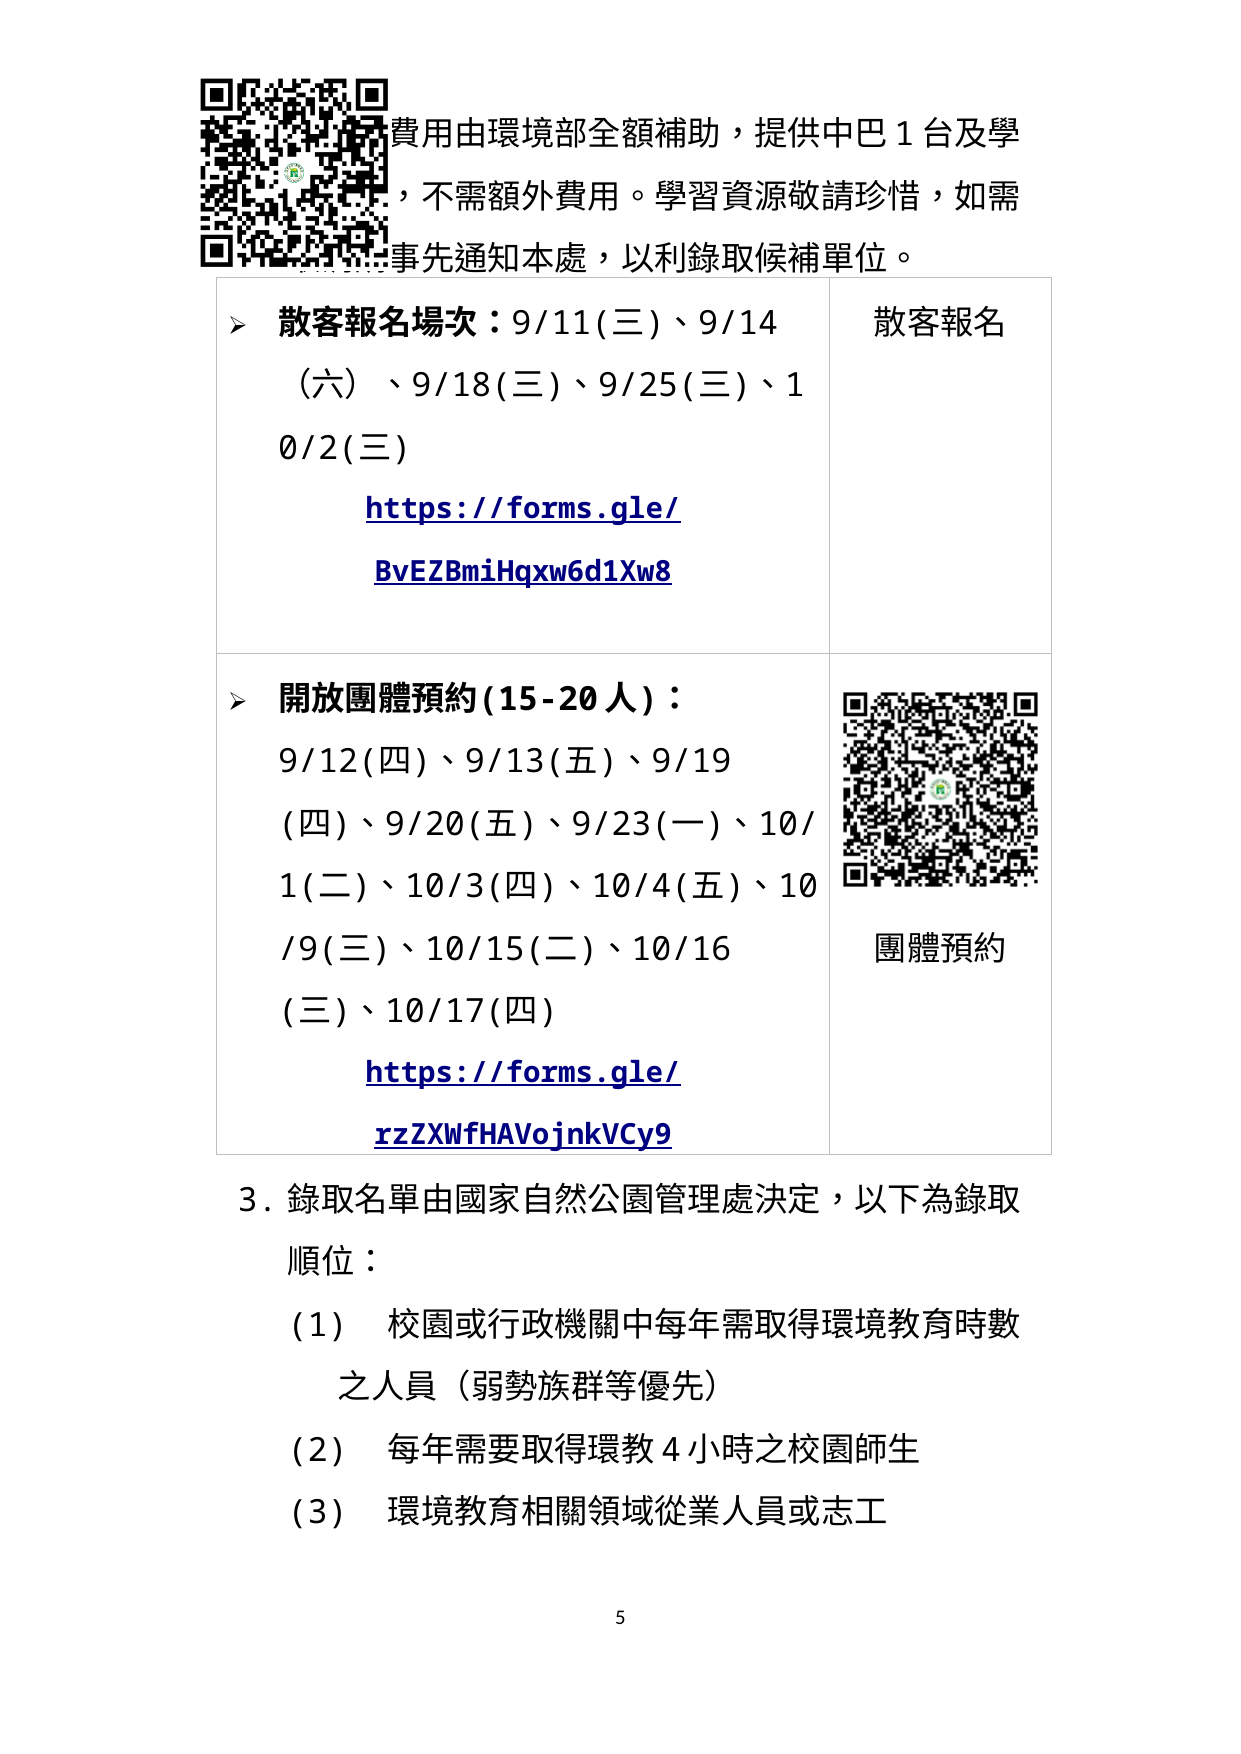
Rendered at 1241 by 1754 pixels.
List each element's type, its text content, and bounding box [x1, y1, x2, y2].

list 本課程費用由環境部全額補助，提供中巴1台及學員午餐，不需額外費用。學習資源敬請珍惜，如需取消請事先通知本處，以利錄取候補單位。 [237, 89, 1053, 277]
table_cell 團體預約 [830, 654, 1051, 1154]
list 每年需要取得環教4小時之校園師生 [287, 1405, 1053, 1468]
table_cell 開放團體預約(15-20人)：9/12(四)、9/13(五)、9/19(四)、9/20(五)、9/23(一)、10/1(二)、10/3(四)、10/4(五)、10/9(三)、10/15(二)、10/16(三)、10/17(四) https://forms.gle/rzZXWfHAVojnkVCy9 [217, 654, 829, 1154]
list 錄取名單由國家自然公園管理處決定，以下為錄取順位： [237, 1155, 1053, 1280]
list 環境教育相關領域從業人員或志工 [287, 1468, 1053, 1530]
table_header 散客報名場次：9/11(三)、9/14（六）、9/18(三)、9/25(三)、10/2(三) https://forms.gle/BvEZBmiHqxw6d1Xw8 [217, 278, 829, 653]
list 校園或行政機關中每年需取得環境教育時數之人員（弱勢族群等優先） [287, 1280, 1053, 1405]
table_header 散客報名 [830, 278, 1051, 653]
